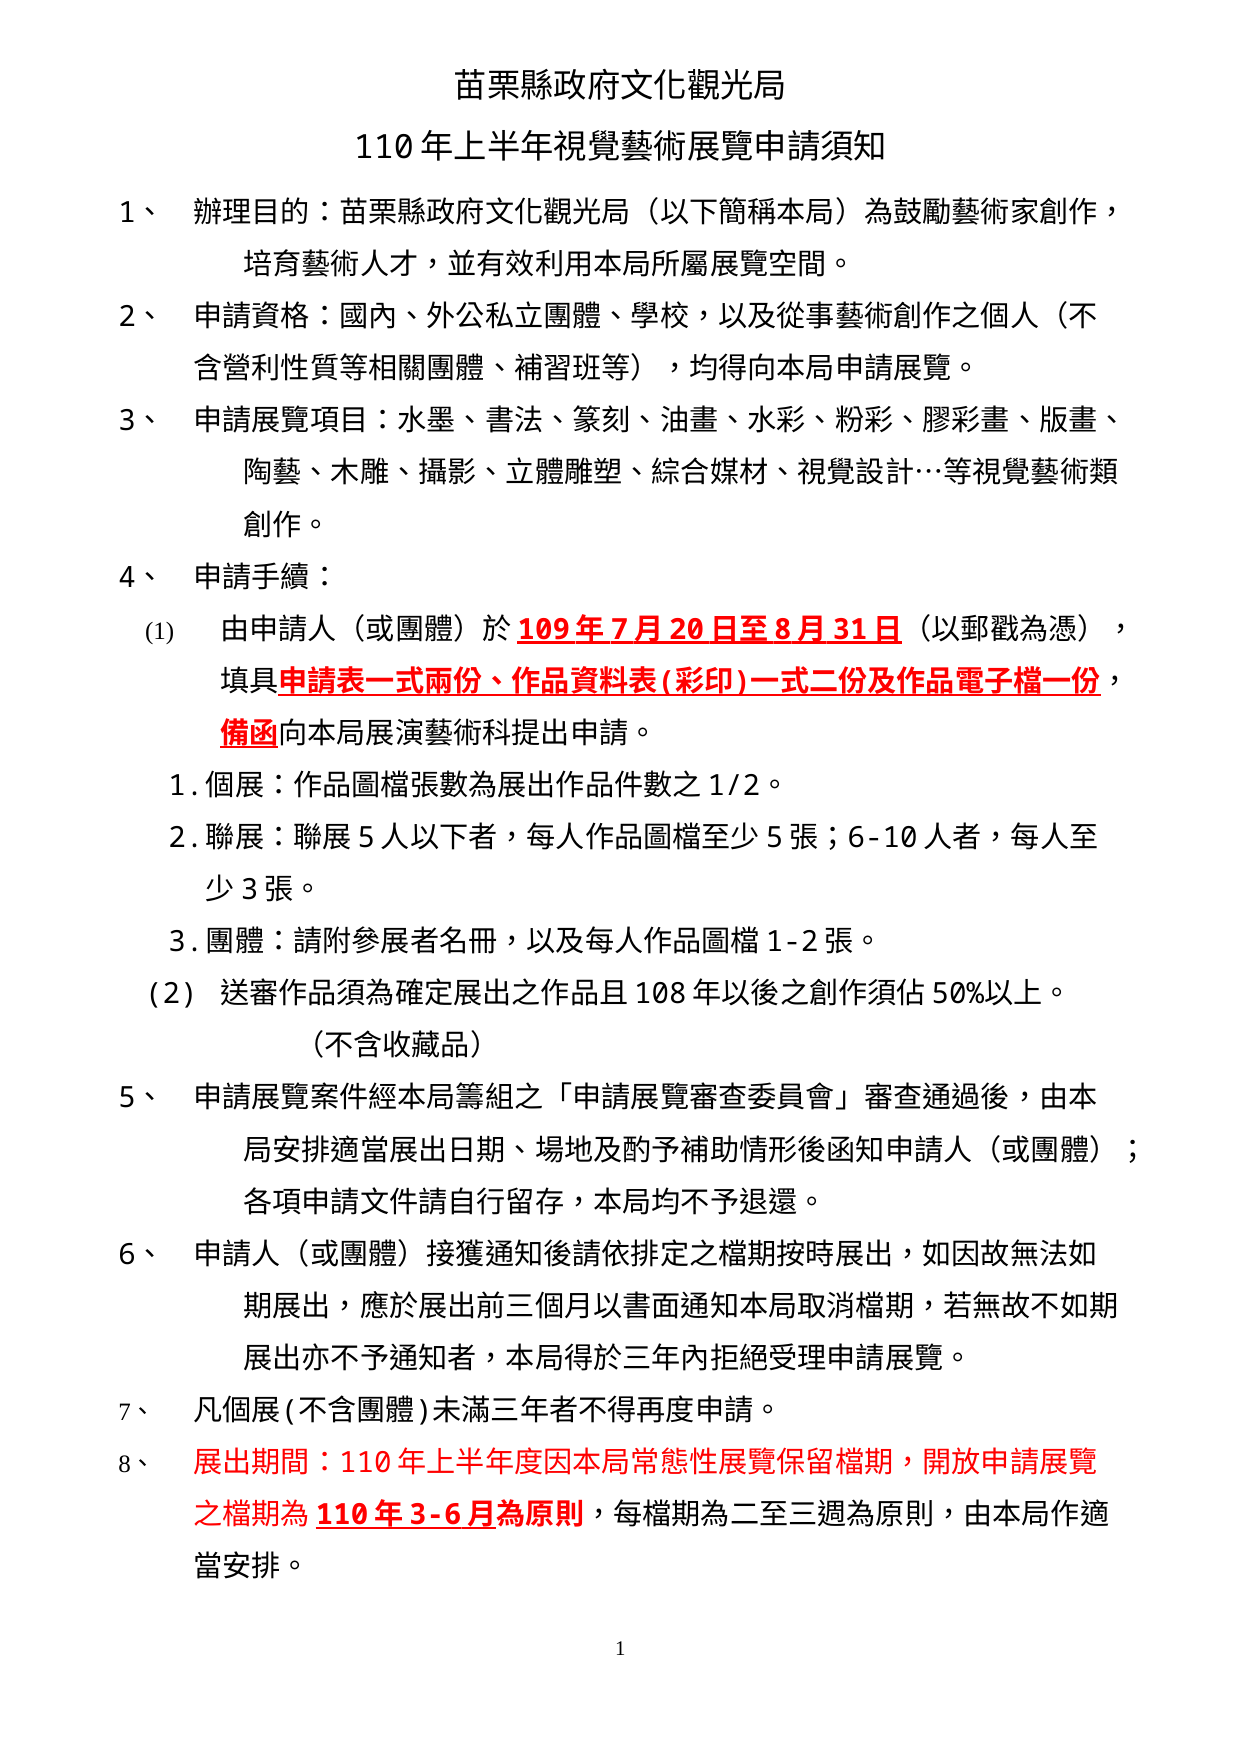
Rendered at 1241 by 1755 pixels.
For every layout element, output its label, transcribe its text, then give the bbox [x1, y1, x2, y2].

list 個展：作品圖檔張數為展出作品件數之1/2。 [168, 754, 1122, 806]
list 團體：請附參展者名冊，以及每人作品圖檔1-2張。 [168, 910, 1122, 962]
list 送審作品須為確定展出之作品且108年以後之創作須佔50%以上。（不含收藏品） [145, 962, 1122, 1066]
list 由申請人（或團體）於109年7月20日至8月31日（以郵戳為憑），填具申請表一式兩份、作品資料表(彩印)一式二份及作品電子檔一份，備函向本局展演藝術科提出申請。 [145, 597, 1122, 754]
list 申請展覽案件經本局籌組之「申請展覽審查委員會」審查通過後，由本局安排適當展出日期、場地及酌予補助情形後函知申請人（或團體）；各項申請文件請自行留存，本局均不予退還。 [118, 1066, 1122, 1222]
list 凡個展(不含團體)未滿三年者不得再度申請。 [118, 1379, 1122, 1431]
text 110年上半年視覺藝術展覽申請須知 [118, 120, 1122, 168]
list 申請人（或團體）接獲通知後請依排定之檔期按時展出，如因故無法如期展出，應於展出前三個月以書面通知本局取消檔期，若無故不如期展出亦不予通知者，本局得於三年內拒絕受理申請展覽。 [118, 1222, 1122, 1379]
list 申請資格：國內、外公私立團體、學校，以及從事藝術創作之個人（不含營利性質等相關團體、補習班等），均得向本局申請展覽。 [118, 285, 1122, 389]
list 申請手續： [118, 545, 1122, 597]
list 申請展覽項目：水墨、書法、篆刻、油畫、水彩、粉彩、膠彩畫、版畫、陶藝、木雕、攝影、立體雕塑、綜合媒材、視覺設計…等視覺藝術類創作。 [118, 389, 1122, 545]
list 辦理目的：苗栗縣政府文化觀光局（以下簡稱本局）為鼓勵藝術家創作，培育藝術人才，並有效利用本局所屬展覽空間。 [118, 181, 1122, 285]
list 聯展：聯展5人以下者，每人作品圖檔至少5張；6-10人者，每人至少3張。 [168, 806, 1122, 910]
text 苗栗縣政府文化觀光局 [118, 59, 1122, 107]
list 展出期間：110年上半年度因本局常態性展覽保留檔期，開放申請展覽之檔期為110年3-6月為原則，每檔期為二至三週為原則，由本局作適當安排。 [118, 1431, 1122, 1587]
